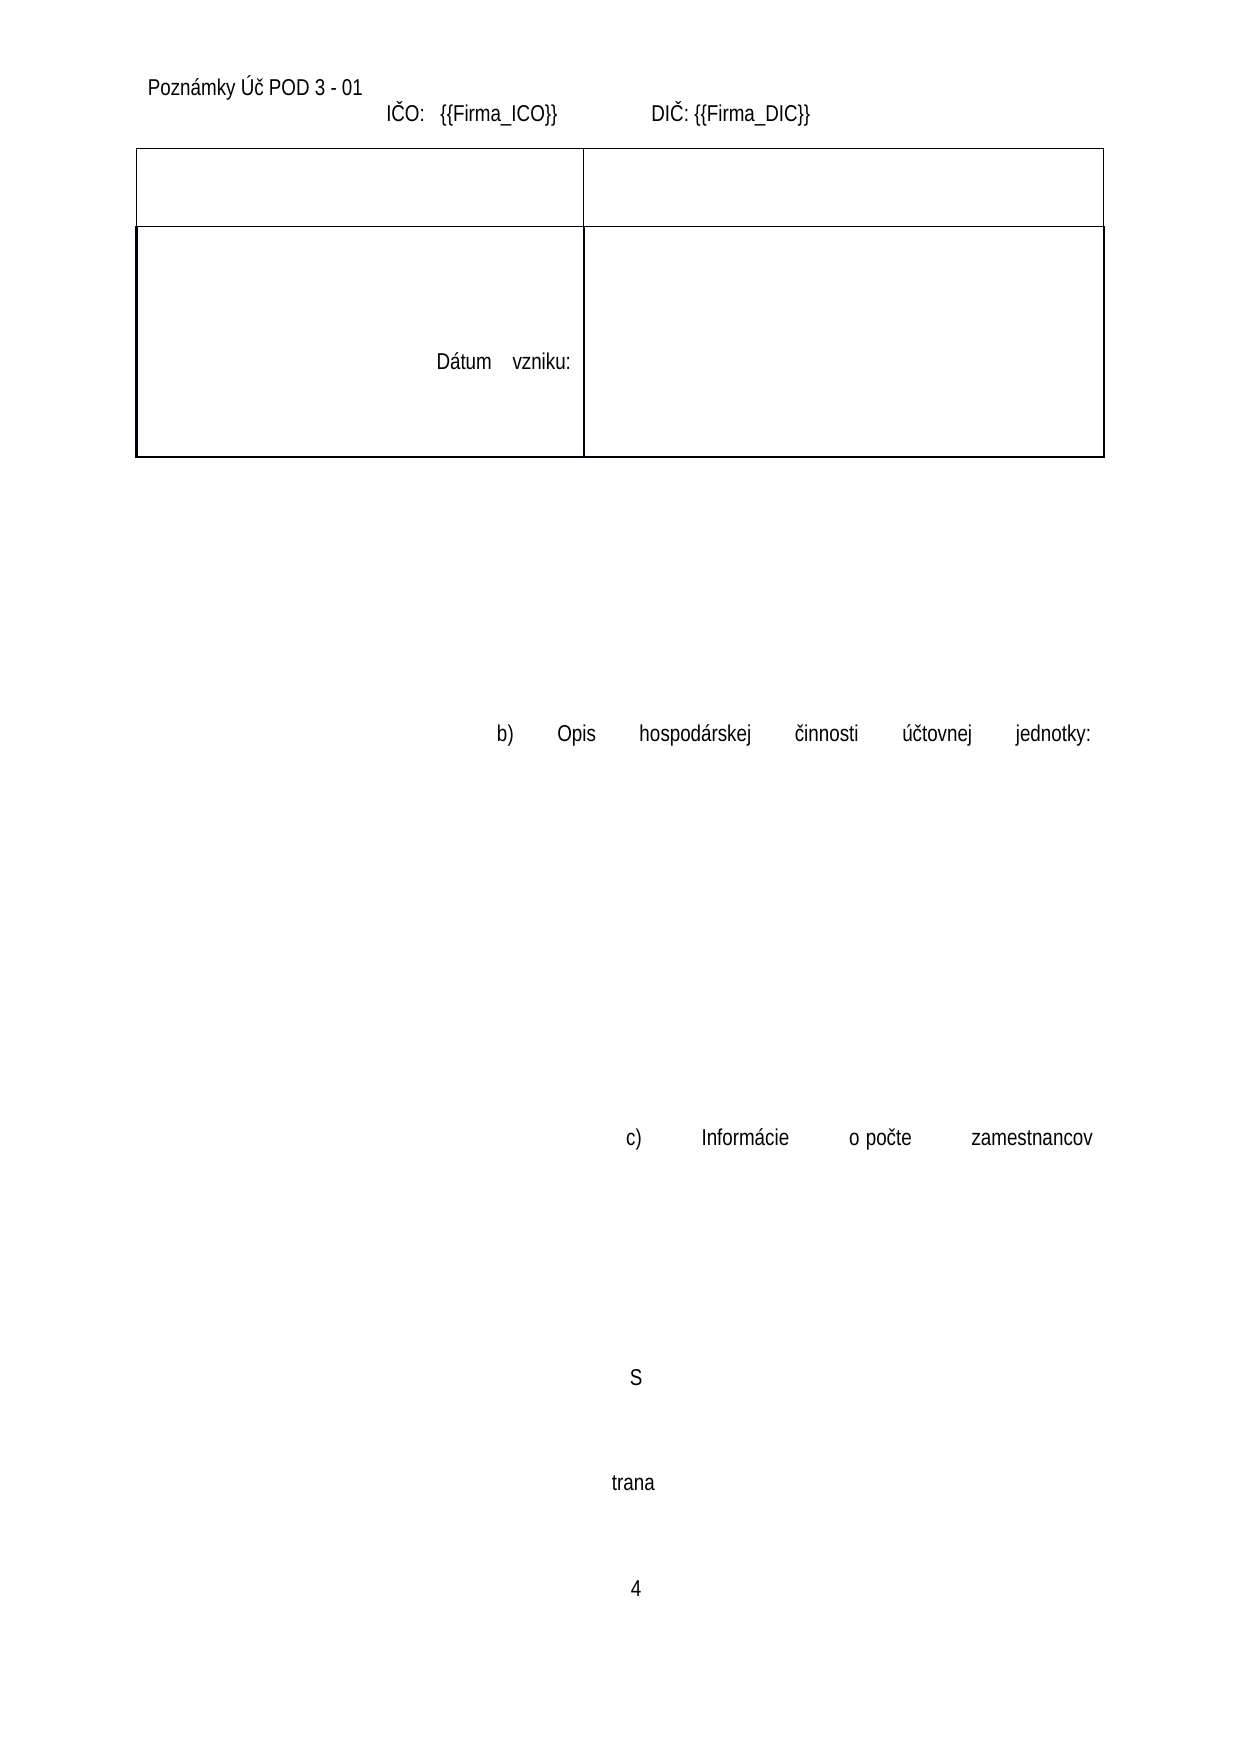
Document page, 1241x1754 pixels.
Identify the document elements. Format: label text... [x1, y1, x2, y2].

table_cell [584, 149, 1103, 226]
table_cell Dátum vzniku: [138, 227, 583, 456]
text c) Informácie o počte zamestnancov [148, 973, 1092, 1211]
table_cell [137, 149, 583, 226]
text b) Opis hospodárskej činnosti účtovnej jednotky: [148, 569, 1092, 807]
table_cell [585, 227, 1103, 456]
